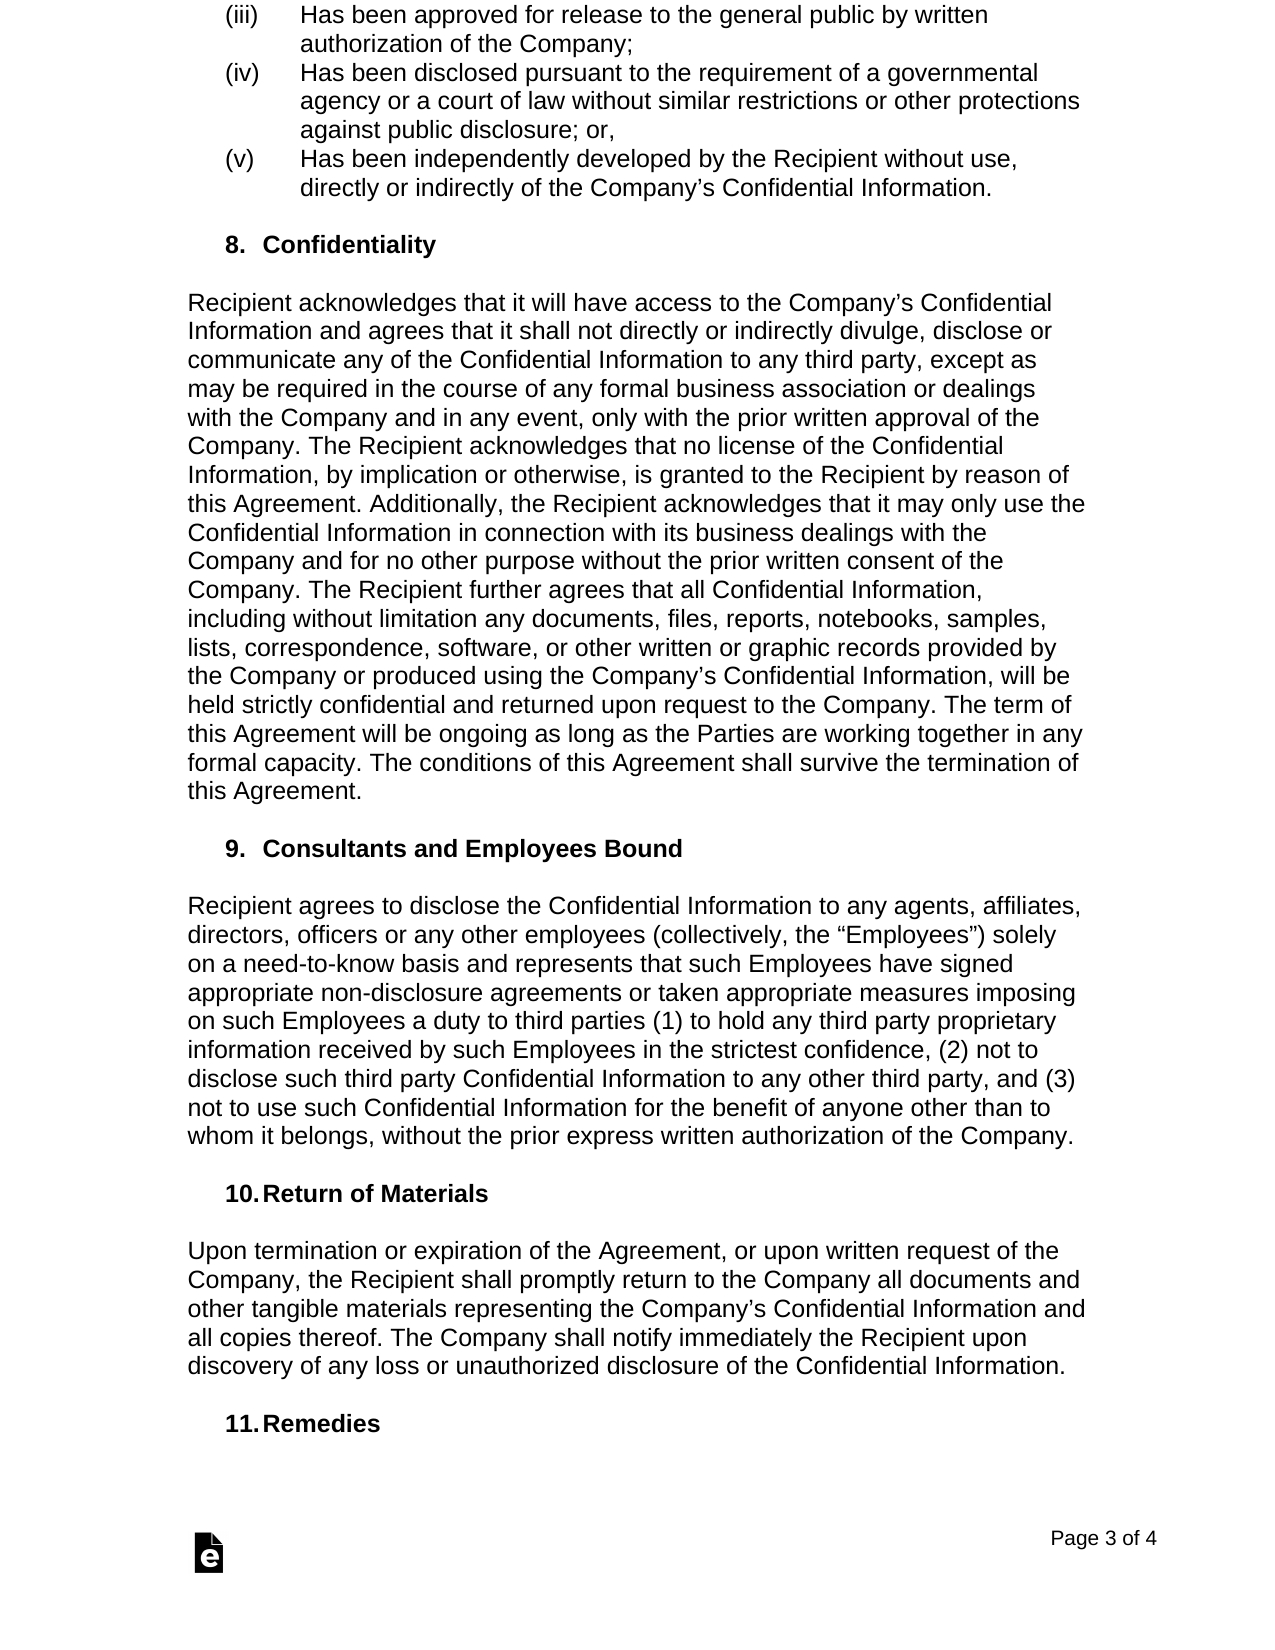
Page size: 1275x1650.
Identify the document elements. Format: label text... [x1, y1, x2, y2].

text Recipient agrees to disclose the Confidential Information to any agents, affiliates, directors, officers or any other employees (collectively, the “Employees”) solely on a need-to-know basis and represents that such Employees have signed appropriate non-disclosure agreements or taken appropriate measures imposing on such Employees a duty to third parties (1) to hold any third party proprietary information received by such Employees in the strictest confidence, (2) not to disclose such third party Confidential Information to any other third party, and (3) not to use such Confidential Information for the benefit of anyone other than to whom it belongs, without the prior express written authorization of the Company. [187, 891, 1087, 1150]
list Consultants and Employees Bound [225, 834, 1087, 862]
list Has been independently developed by the Recipient without use, directly or indirectly of the Company’s Confidential Information. [225, 144, 1087, 201]
list Return of Materials [225, 1179, 1087, 1207]
list Has been disclosed pursuant to the requirement of a governmental agency or a court of law without similar restrictions or other protections against public disclosure; or, [225, 57, 1087, 144]
list Confidentiality [225, 230, 1087, 259]
text Recipient acknowledges that it will have access to the Company’s Confidential Information and agrees that it shall not directly or indirectly divulge, disclose or communicate any of the Confidential Information to any third party, except as may be required in the course of any formal business association or dealings with the Company and in any event, only with the prior written approval of the Company. The Recipient acknowledges that no license of the Confidential Information, by implication or otherwise, is granted to the Recipient by reason of this Agreement. Additionally, the Recipient acknowledges that it may only use the Confidential Information in connection with its business dealings with the Company and for no other purpose without the prior written consent of the Company. The Recipient further agrees that all Confidential Information, including without limitation any documents, files, reports, notebooks, samples, lists, correspondence, software, or other written or graphic records provided by the Company or produced using the Company’s Confidential Information, will be held strictly confidential and returned upon request to the Company. The term of this Agreement will be ongoing as long as the Parties are working together in any formal capacity. The conditions of this Agreement shall survive the termination of this Agreement. [187, 287, 1087, 805]
list Has been approved for release to the general public by written authorization of the Company; [225, 0, 1087, 57]
text Upon termination or expiration of the Agreement, or upon written request of the Company, the Recipient shall promptly return to the Company all documents and other tangible materials representing the Company’s Confidential Information and all copies thereof. The Company shall notify immediately the Recipient upon discovery of any loss or unauthorized disclosure of the Confidential Information. [187, 1236, 1087, 1380]
list Remedies [225, 1409, 1087, 1437]
